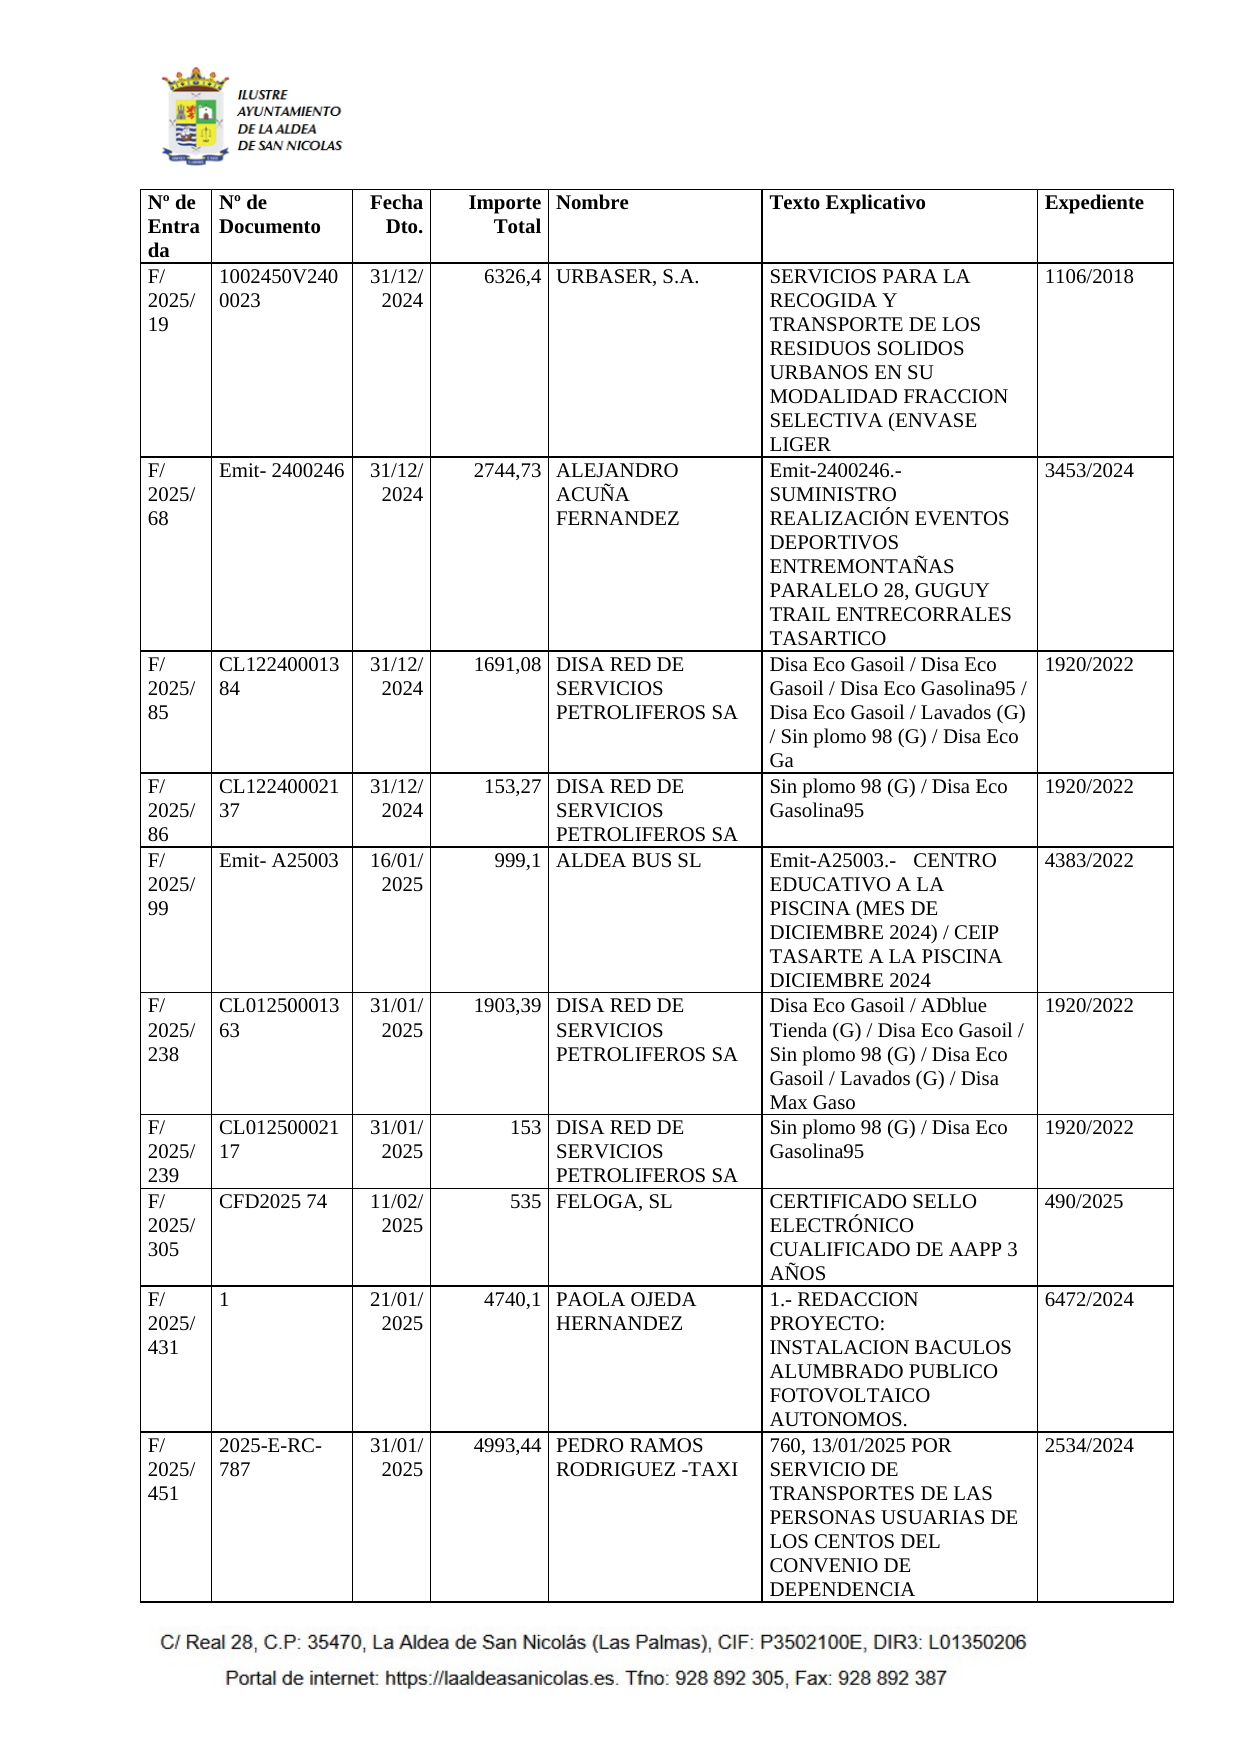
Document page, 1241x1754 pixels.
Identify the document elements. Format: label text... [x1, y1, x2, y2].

table_cell 999,1 [431, 848, 548, 992]
table_cell 11/02/2025 [353, 1189, 430, 1285]
table_cell Emit-A25003.- CENTRO EDUCATIVO A LA PISCINA (MES DE DICIEMBRE 2024) / CEIP TASARTE A LA PISCINA DICIEMBRE 2024 [763, 848, 1037, 992]
table_cell 2025-E-RC-787 [212, 1433, 352, 1601]
table_cell Emit-2400246.- SUMINISTRO REALIZACIÓN EVENTOS DEPORTIVOS ENTREMONTAÑAS PARALELO 28, GUGUY TRAIL ENTRECORRALES TASARTICO [763, 458, 1037, 650]
table_cell DISA RED DE SERVICIOS PETROLIFEROS SA [549, 652, 761, 772]
table_cell PEDRO RAMOS RODRIGUEZ -TAXI [549, 1433, 761, 1601]
table_header Fecha Dto. [353, 190, 430, 262]
table_cell 31/12/2024 [353, 774, 430, 846]
table_header Texto Explicativo [763, 190, 1037, 262]
table_cell CFD2025 74 [212, 1189, 352, 1285]
table_cell 2534/2024 [1038, 1433, 1173, 1601]
table_cell URBASER, S.A. [549, 264, 761, 456]
table_cell 31/12/2024 [353, 652, 430, 772]
table_cell CL12240002137 [212, 774, 352, 846]
table_cell 1 [212, 1287, 352, 1431]
table_cell 1920/2022 [1038, 774, 1173, 846]
table_cell 153 [431, 1115, 548, 1187]
table_cell 4383/2022 [1038, 848, 1173, 992]
table_cell PAOLA OJEDA HERNANDEZ [549, 1287, 761, 1431]
table_cell 31/01/2025 [353, 1433, 430, 1601]
table_cell DISA RED DE SERVICIOS PETROLIFEROS SA [549, 774, 761, 846]
table_cell 1903,39 [431, 993, 548, 1114]
table_cell 1920/2022 [1038, 993, 1173, 1114]
table_cell 490/2025 [1038, 1189, 1173, 1285]
picture [148, 59, 358, 173]
table_header Importe Total [431, 190, 548, 262]
table_cell F/2025/19 [141, 264, 211, 456]
table_cell F/2025/239 [141, 1115, 211, 1187]
table_cell F/2025/451 [141, 1433, 211, 1601]
table_header Nº de Entrada [141, 190, 211, 262]
table_cell 21/01/2025 [353, 1287, 430, 1431]
table_cell 1691,08 [431, 652, 548, 772]
table_cell Emit- 2400246 [212, 458, 352, 650]
table_cell 1106/2018 [1038, 264, 1173, 456]
table_cell 3453/2024 [1038, 458, 1173, 650]
table_cell 4740,1 [431, 1287, 548, 1431]
table_cell F/2025/86 [141, 774, 211, 846]
table_cell ALEJANDRO ACUÑA FERNANDEZ [549, 458, 761, 650]
table_cell F/2025/238 [141, 993, 211, 1114]
table_cell F/2025/99 [141, 848, 211, 992]
table_cell 31/12/2024 [353, 458, 430, 650]
table_cell 1920/2022 [1038, 1115, 1173, 1187]
table_cell F/2025/85 [141, 652, 211, 772]
table_cell Disa Eco Gasoil / ADblue Tienda (G) / Disa Eco Gasoil / Sin plomo 98 (G) / Disa Eco Gasoil / Lavados (G) / Disa Max Gaso [763, 993, 1037, 1114]
table_cell 153,27 [431, 774, 548, 846]
table_cell 6326,4 [431, 264, 548, 456]
table_cell DISA RED DE SERVICIOS PETROLIFEROS SA [549, 1115, 761, 1187]
table_cell Emit- A25003 [212, 848, 352, 992]
table_cell 16/01/2025 [353, 848, 430, 992]
table_cell 31/01/2025 [353, 1115, 430, 1187]
table_cell CL01250002117 [212, 1115, 352, 1187]
table_cell DISA RED DE SERVICIOS PETROLIFEROS SA [549, 993, 761, 1114]
table_cell SERVICIOS PARA LA RECOGIDA Y TRANSPORTE DE LOS RESIDUOS SOLIDOS URBANOS EN SU MODALIDAD FRACCION SELECTIVA (ENVASE LIGER [763, 264, 1037, 456]
table_cell 4993,44 [431, 1433, 548, 1601]
table_cell 1920/2022 [1038, 652, 1173, 772]
table_cell 760, 13/01/2025 POR SERVICIO DE TRANSPORTES DE LAS PERSONAS USUARIAS DE LOS CENTOS DEL CONVENIO DE DEPENDENCIA [763, 1433, 1037, 1601]
table_cell ALDEA BUS SL [549, 848, 761, 992]
table_cell CERTIFICADO SELLO ELECTRÓNICO CUALIFICADO DE AAPP 3 AÑOS [763, 1189, 1037, 1285]
table_cell 535 [431, 1189, 548, 1285]
table_cell CL01250001363 [212, 993, 352, 1114]
table_cell 6472/2024 [1038, 1287, 1173, 1431]
table_cell 2744,73 [431, 458, 548, 650]
table_header Nº de Documento [212, 190, 352, 262]
table_cell 31/01/2025 [353, 993, 430, 1114]
table_header Expediente [1038, 190, 1173, 262]
table_cell Sin plomo 98 (G) / Disa Eco Gasolina95 [763, 1115, 1037, 1187]
table_cell 1002450V2400023 [212, 264, 352, 456]
table_cell FELOGA, SL [549, 1189, 761, 1285]
table_cell Sin plomo 98 (G) / Disa Eco Gasolina95 [763, 774, 1037, 846]
table_cell F/2025/68 [141, 458, 211, 650]
table_cell F/2025/305 [141, 1189, 211, 1285]
table_cell 1.- REDACCION PROYECTO: INSTALACION BACULOS ALUMBRADO PUBLICO FOTOVOLTAICO AUTONOMOS. [763, 1287, 1037, 1431]
table_cell F/2025/431 [141, 1287, 211, 1431]
table_cell Disa Eco Gasoil / Disa Eco Gasoil / Disa Eco Gasolina95 / Disa Eco Gasoil / Lavados (G) / Sin plomo 98 (G) / Disa Eco Ga [763, 652, 1037, 772]
table_header Nombre [549, 190, 761, 262]
table_cell 31/12/2024 [353, 264, 430, 456]
table_cell CL12240001384 [212, 652, 352, 772]
picture [148, 1626, 1034, 1694]
